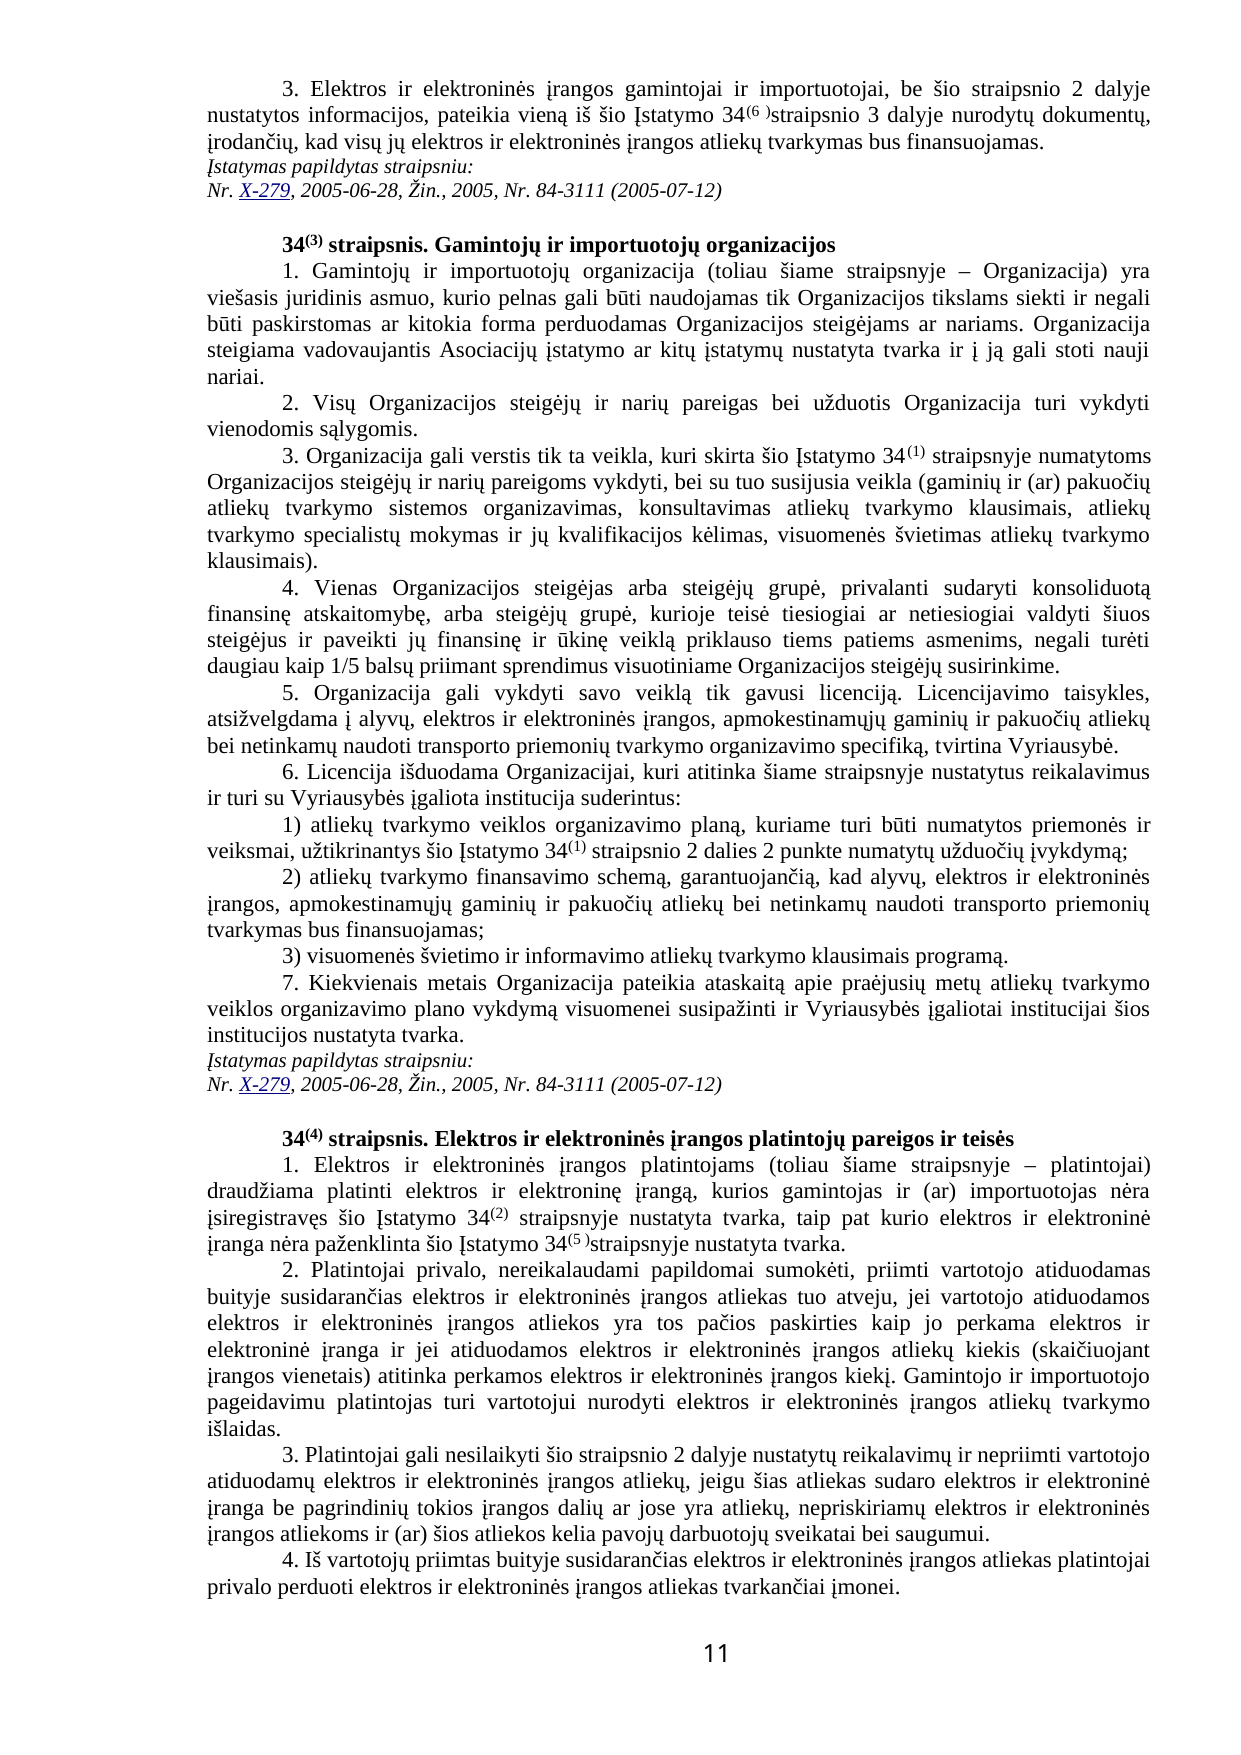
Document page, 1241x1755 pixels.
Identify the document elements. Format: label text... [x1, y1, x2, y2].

text 2) atliekų tvarkymo finansavimo schemą, garantuojančią, kad alyvų, elektros ir elektroninės įrangos, apmokestinamųjų gaminių ir pakuočių atliekų bei netinkamų naudoti transporto priemonių tvarkymas bus finansuojamas; [207, 863, 1152, 942]
text 2. Visų Organizacijos steigėjų ir narių pareigas bei užduotis Organizacija turi vykdyti vienodomis sąlygomis. [207, 389, 1152, 442]
text Įstatymas papildytas straipsniu: [207, 154, 1152, 178]
text 1. Elektros ir elektroninės įrangos platintojams (toliau šiame straipsnyje – platintojai) draudžiama platinti elektros ir elektroninę įrangą, kurios gamintojas ir (ar) importuotojas nėra įsiregistravęs šio Įstatymo 34(2) straipsnyje nustatyta tvarka, taip pat kurio elektros ir elektroninė įranga nėra paženklinta šio Įstatymo 34(5 )straipsnyje nustatyta tvarka. [207, 1151, 1152, 1257]
text 2. Platintojai privalo, nereikalaudami papildomai sumokėti, priimti vartotojo atiduodamas buityje susidarančias elektros ir elektroninės įrangos atliekas tuo atveju, jei vartotojo atiduodamos elektros ir elektroninės įrangos atliekos yra tos pačios paskirties kaip jo perkama elektros ir elektroninė įranga ir jei atiduodamos elektros ir elektroninės įrangos atliekų kiekis (skaičiuojant įrangos vienetais) atitinka perkamos elektros ir elektroninės įrangos kiekį. Gamintojo ir importuotojo pageidavimu platintojas turi vartotojui nurodyti elektros ir elektroninės įrangos atliekų tvarkymo išlaidas. [207, 1257, 1152, 1441]
text Nr. X-279, 2005-06-28, Žin., 2005, Nr. 84-3111 (2005-07-12) [207, 178, 1152, 202]
text 3. Organizacija gali verstis tik ta veikla, kuri skirta šio Įstatymo 34(1) straipsnyje numatytoms Organizacijos steigėjų ir narių pareigoms vykdyti, bei su tuo susijusia veikla (gaminių ir (ar) pakuočių atliekų tvarkymo sistemos organizavimas, konsultavimas atliekų tvarkymo klausimais, atliekų tvarkymo specialistų mokymas ir jų kvalifikacijos kėlimas, visuomenės švietimas atliekų tvarkymo klausimais). [207, 442, 1152, 573]
text 34(3) straipsnis. Gamintojų ir importuotojų organizacijos [207, 231, 1152, 257]
text Nr. X-279, 2005-06-28, Žin., 2005, Nr. 84-3111 (2005-07-12) [207, 1072, 1152, 1096]
text Įstatymas papildytas straipsniu: [207, 1048, 1152, 1072]
text 4. Vienas Organizacijos steigėjas arba steigėjų grupė, privalanti sudaryti konsoliduotą finansinę atskaitomybę, arba steigėjų grupė, kurioje teisė tiesiogiai ar netiesiogiai valdyti šiuos steigėjus ir paveikti jų finansinę ir ūkinę veiklą priklauso tiems patiems asmenims, negali turėti daugiau kaip 1/5 balsų priimant sprendimus visuotiniame Organizacijos steigėjų susirinkime. [207, 573, 1152, 679]
text 34(4) straipsnis. Elektros ir elektroninės įrangos platintojų pareigos ir teisės [207, 1125, 1152, 1151]
text 1) atliekų tvarkymo veiklos organizavimo planą, kuriame turi būti numatytos priemonės ir veiksmai, užtikrinantys šio Įstatymo 34(1) straipsnio 2 dalies 2 punkte numatytų užduočių įvykdymą; [207, 811, 1152, 863]
text 3. Platintojai gali nesilaikyti šio straipsnio 2 dalyje nustatytų reikalavimų ir nepriimti vartotojo atiduodamų elektros ir elektroninės įrangos atliekų, jeigu šias atliekas sudaro elektros ir elektroninė įranga be pagrindinių tokios įrangos dalių ar jose yra atliekų, nepriskiriamų elektros ir elektroninės įrangos atliekoms ir (ar) šios atliekos kelia pavojų darbuotojų sveikatai bei saugumui. [207, 1441, 1152, 1546]
text 3) visuomenės švietimo ir informavimo atliekų tvarkymo klausimais programą. [207, 942, 1152, 969]
text 7. Kiekvienais metais Organizacija pateikia ataskaitą apie praėjusių metų atliekų tvarkymo veiklos organizavimo plano vykdymą visuomenei susipažinti ir Vyriausybės įgaliotai institucijai šios institucijos nustatyta tvarka. [207, 969, 1152, 1048]
text 5. Organizacija gali vykdyti savo veiklą tik gavusi licenciją. Licencijavimo taisykles, atsižvelgdama į alyvų, elektros ir elektroninės įrangos, apmokestinamųjų gaminių ir pakuočių atliekų bei netinkamų naudoti transporto priemonių tvarkymo organizavimo specifiką, tvirtina Vyriausybė. [207, 679, 1152, 758]
text 4. Iš vartotojų priimtas buityje susidarančias elektros ir elektroninės įrangos atliekas platintojai privalo perduoti elektros ir elektroninės įrangos atliekas tvarkančiai įmonei. [207, 1546, 1152, 1599]
text 3. Elektros ir elektroninės įrangos gamintojai ir importuotojai, be šio straipsnio 2 dalyje nustatytos informacijos, pateikia vieną iš šio Įstatymo 34(6 )straipsnio 3 dalyje nurodytų dokumentų, įrodančių, kad visų jų elektros ir elektroninės įrangos atliekų tvarkymas bus finansuojamas. [207, 75, 1152, 154]
text 6. Licencija išduodama Organizacijai, kuri atitinka šiame straipsnyje nustatytus reikalavimus ir turi su Vyriausybės įgaliota institucija suderintus: [207, 758, 1152, 811]
text 1. Gamintojų ir importuotojų organizacija (toliau šiame straipsnyje – Organizacija) yra viešasis juridinis asmuo, kurio pelnas gali būti naudojamas tik Organizacijos tikslams siekti ir negali būti paskirstomas ar kitokia forma perduodamas Organizacijos steigėjams ar nariams. Organizacija steigiama vadovaujantis Asociacijų įstatymo ar kitų įstatymų nustatyta tvarka ir į ją gali stoti nauji nariai. [207, 257, 1152, 389]
